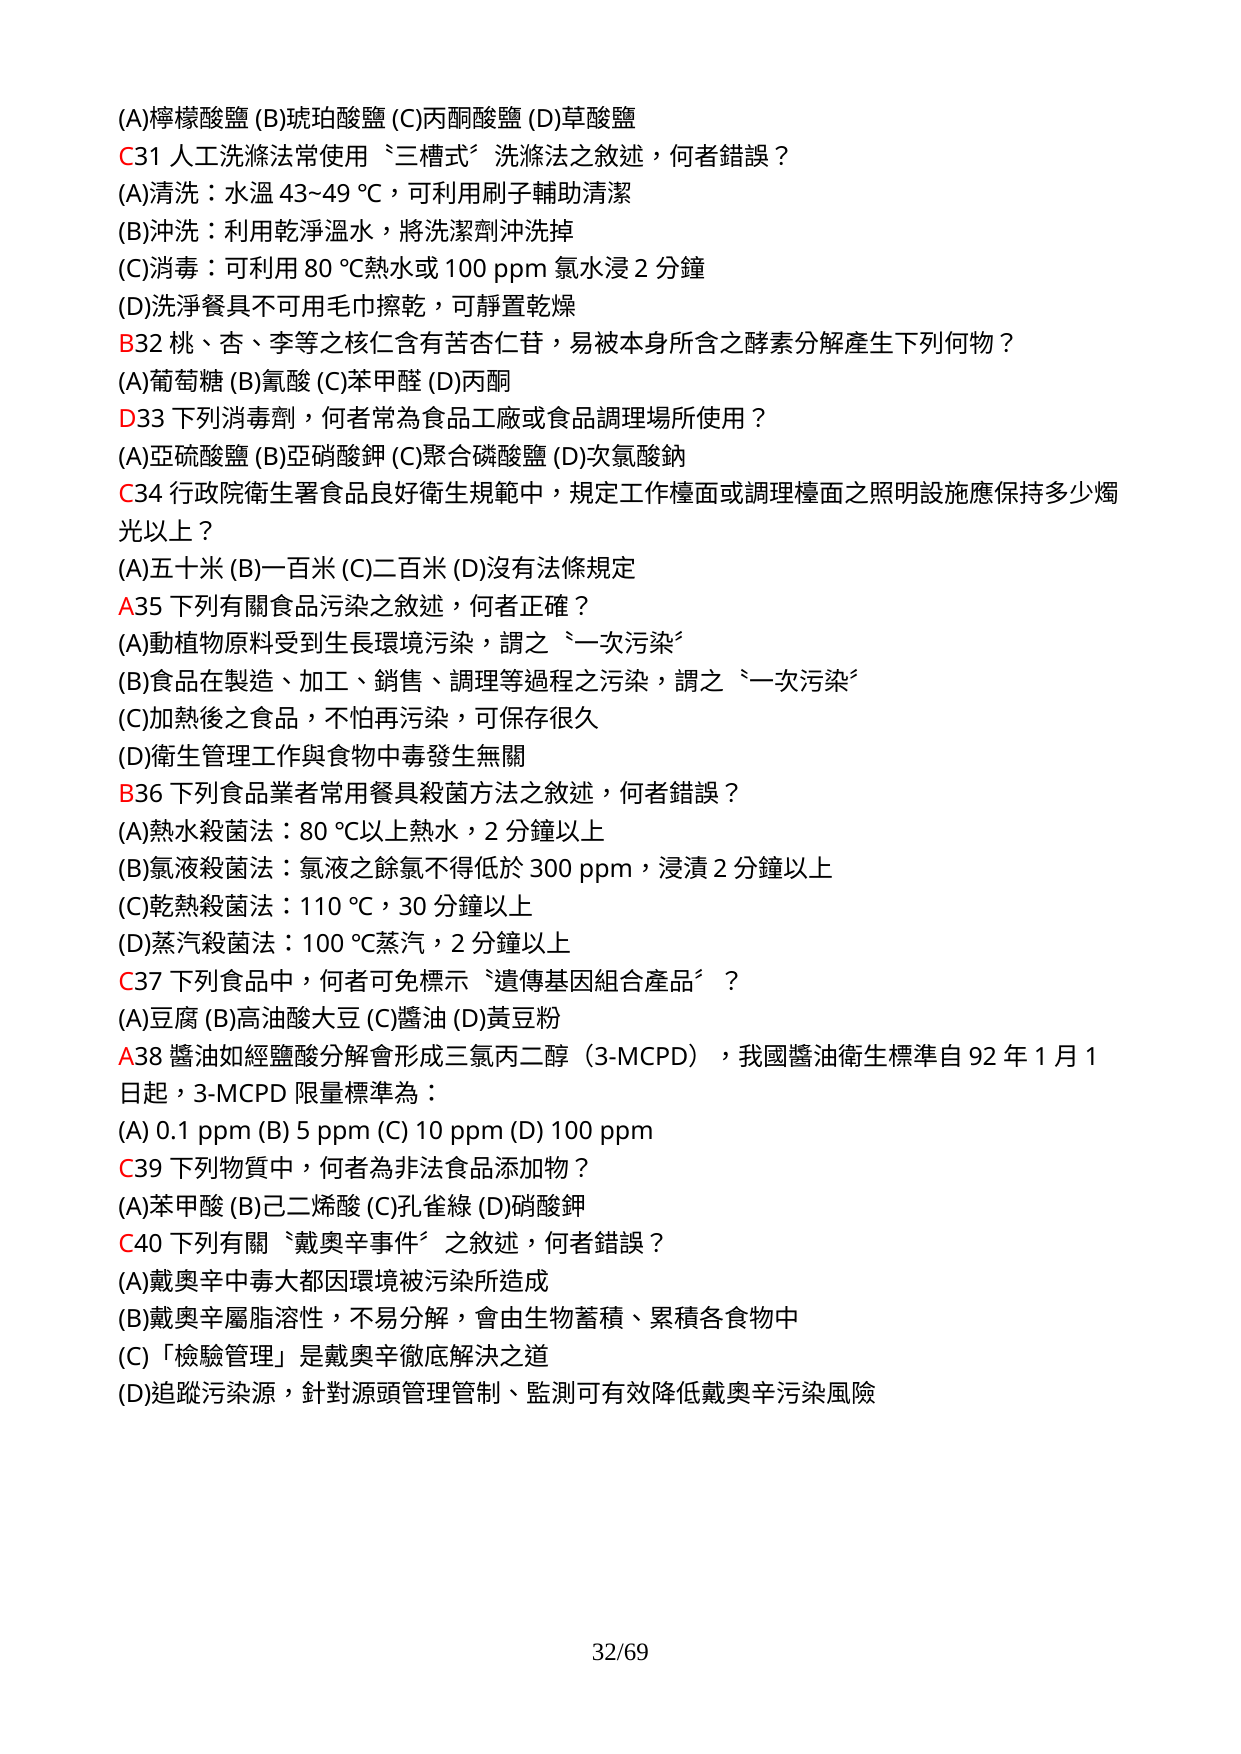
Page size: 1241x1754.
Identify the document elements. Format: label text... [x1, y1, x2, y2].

text (B)食品在製造、加工、銷售、調理等過程之污染，謂之〝一次污染〞 [118, 661, 1122, 698]
text C40 下列有關〝戴奧辛事件〞之敘述，何者錯誤？ [118, 1223, 1122, 1261]
text (A)檸檬酸鹽 (B)琥珀酸鹽 (C)丙酮酸鹽 (D)草酸鹽 [118, 98, 1122, 136]
text (C)加熱後之食品，不怕再污染，可保存很久 [118, 698, 1122, 736]
text (A) 0.1 ppm (B) 5 ppm (C) 10 ppm (D) 100 ppm [118, 1111, 1122, 1148]
text (D)衛生管理工作與食物中毒發生無關 [118, 736, 1122, 773]
text C37 下列食品中，何者可免標示〝遺傳基因組合產品〞？ [118, 961, 1122, 998]
text (A)苯甲酸 (B)己二烯酸 (C)孔雀綠 (D)硝酸鉀 [118, 1186, 1122, 1223]
text C31 人工洗滌法常使用〝三槽式〞洗滌法之敘述，何者錯誤？ [118, 136, 1122, 173]
text (D)蒸汽殺菌法：100 ℃蒸汽，2 分鐘以上 [118, 923, 1122, 961]
text (A)戴奧辛中毒大都因環境被污染所造成 [118, 1261, 1122, 1298]
text (B)沖洗：利用乾淨溫水，將洗潔劑沖洗掉 [118, 211, 1122, 248]
text D33 下列消毒劑，何者常為食品工廠或食品調理場所使用？ [118, 398, 1122, 436]
text B36 下列食品業者常用餐具殺菌方法之敘述，何者錯誤？ [118, 773, 1122, 811]
text (B)戴奧辛屬脂溶性，不易分解，會由生物蓄積、累積各食物中 [118, 1298, 1122, 1336]
text (A)熱水殺菌法：80 ℃以上熱水，2 分鐘以上 [118, 811, 1122, 848]
text A38 醬油如經鹽酸分解會形成三氯丙二醇（3-MCPD），我國醬油衛生標準自92 年1 月1 日起，3-MCPD 限量標準為： [118, 1036, 1122, 1111]
text (A)亞硫酸鹽 (B)亞硝酸鉀 (C)聚合磷酸鹽 (D)次氯酸鈉 [118, 436, 1122, 473]
text (C)消毒：可利用80 ℃熱水或100 ppm 氯水浸2 分鐘 [118, 248, 1122, 286]
text (A)豆腐 (B)高油酸大豆 (C)醬油 (D)黃豆粉 [118, 998, 1122, 1036]
text (D)洗淨餐具不可用毛巾擦乾，可靜置乾燥 [118, 286, 1122, 323]
text (A)動植物原料受到生長環境污染，謂之〝一次污染〞 [118, 623, 1122, 661]
text (B)氯液殺菌法：氯液之餘氯不得低於300 ppm，浸漬2 分鐘以上 [118, 848, 1122, 886]
text C34 行政院衛生署食品良好衛生規範中，規定工作檯面或調理檯面之照明設施應保持多少燭光以上？ [118, 473, 1122, 548]
text B32 桃、杏、李等之核仁含有苦杏仁苷，易被本身所含之酵素分解產生下列何物？ [118, 323, 1122, 361]
text (D)追蹤污染源，針對源頭管理管制、監測可有效降低戴奧辛污染風險 [118, 1373, 1122, 1411]
text A35 下列有關食品污染之敘述，何者正確？ [118, 586, 1122, 623]
text (C)乾熱殺菌法：110 ℃，30 分鐘以上 [118, 886, 1122, 923]
text C39 下列物質中，何者為非法食品添加物？ [118, 1148, 1122, 1186]
text (A)五十米 (B)一百米 (C)二百米 (D)沒有法條規定 [118, 548, 1122, 586]
text (A)葡萄糖 (B)氰酸 (C)苯甲醛 (D)丙酮 [118, 361, 1122, 398]
text (A)清洗：水溫43~49 ℃，可利用刷子輔助清潔 [118, 173, 1122, 211]
text (C)「檢驗管理」是戴奧辛徹底解決之道 [118, 1336, 1122, 1373]
